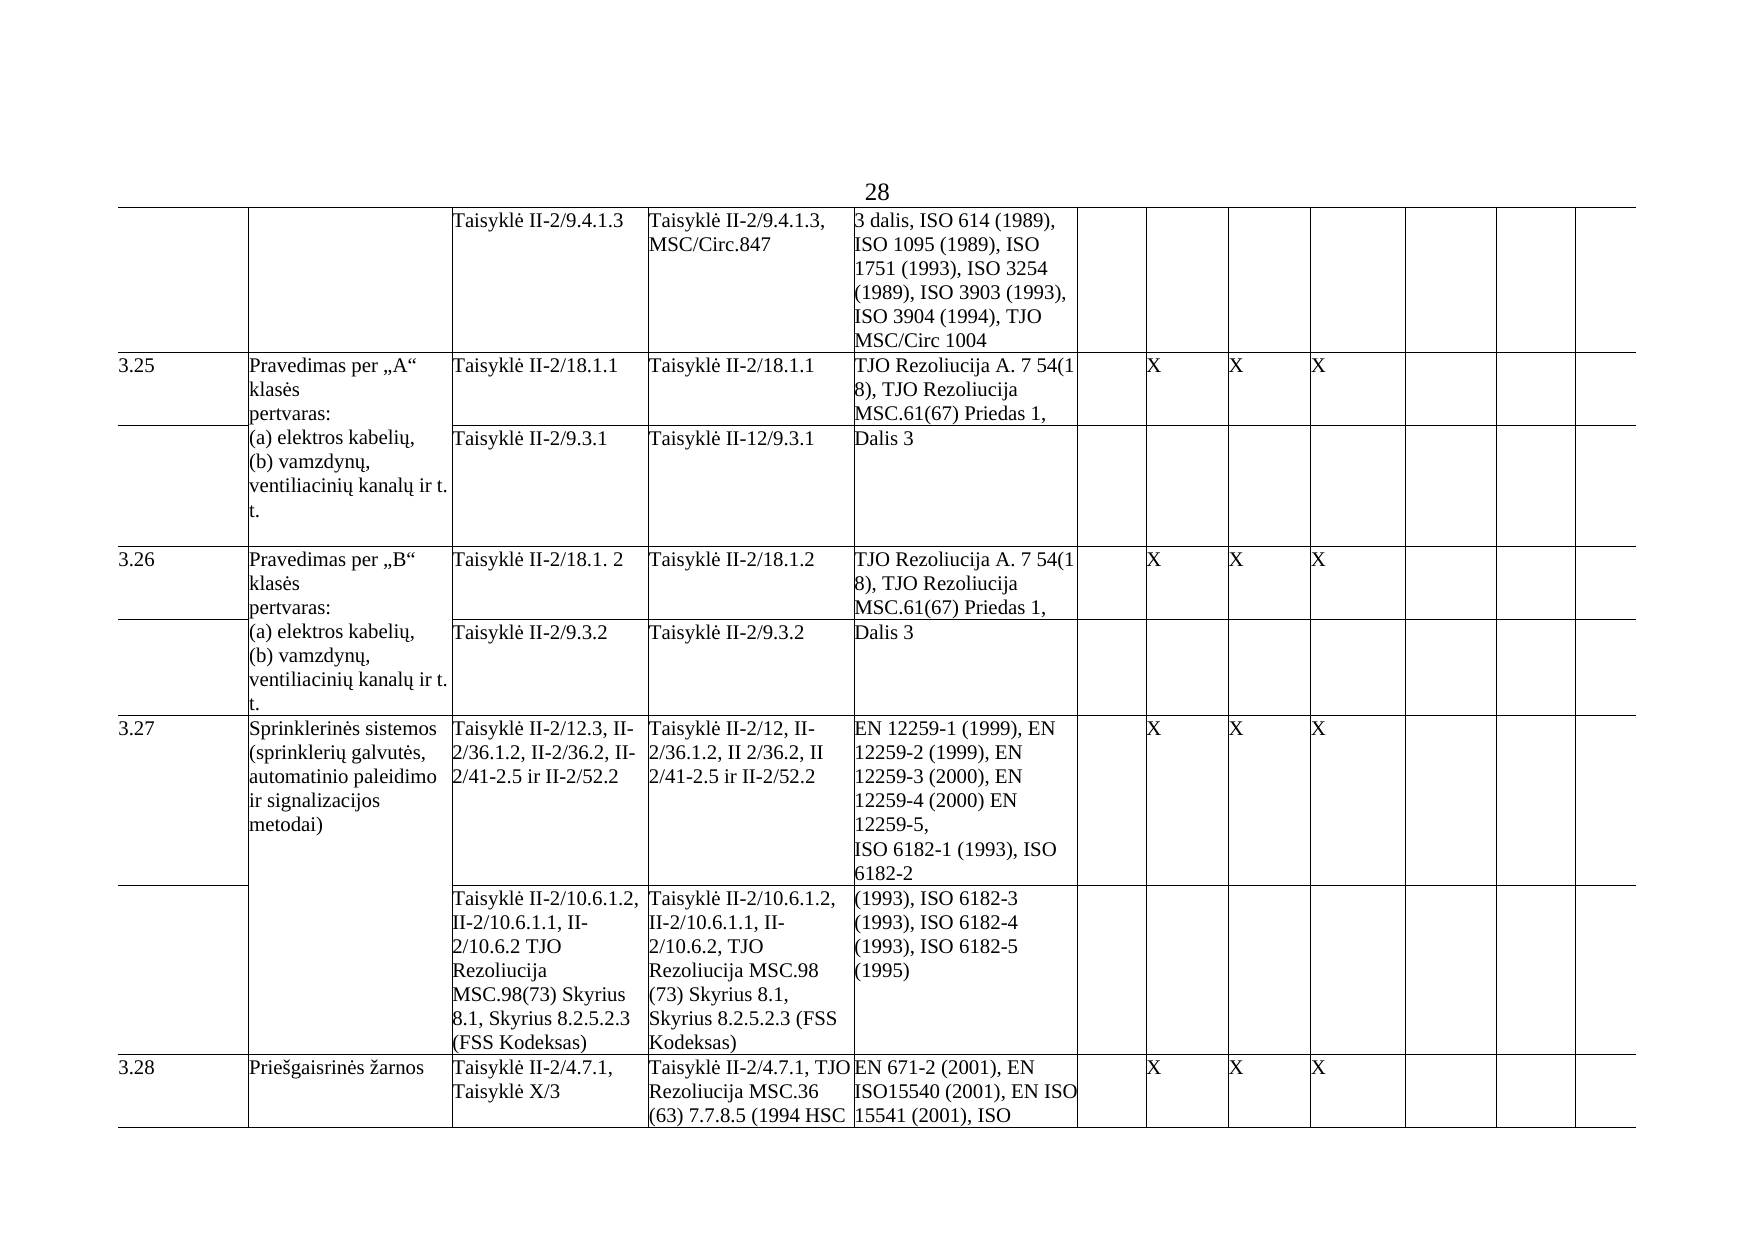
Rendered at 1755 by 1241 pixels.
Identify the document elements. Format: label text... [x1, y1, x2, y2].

table_cell X [1311, 547, 1405, 619]
table_cell [1406, 426, 1496, 546]
table_cell [1406, 1055, 1496, 1127]
table_cell EN 12259-1 (1999), EN 12259-2 (1999), EN 12259-3 (2000), EN 12259-4 (2000) EN 12259-5, ISO 6182-1 (1993), ISO 6182-2 [855, 716, 1077, 884]
table_cell [118, 426, 248, 546]
table_cell 3 dalis, ISO 614 (1989), ISO 1095 (1989), ISO 1751 (1993), ISO 3254 (1989), ISO 3903 (1993), ISO 3904 (1994), TJO MSC/Circ 1004 [855, 208, 1077, 352]
table_cell [1576, 886, 1636, 1054]
table_cell TJO Rezoliucija A. 7 54(1 8), TJO Rezoliucija MSC.61(67) Priedas 1, [855, 353, 1077, 425]
table_cell [1576, 620, 1636, 715]
table_cell [1147, 426, 1228, 546]
table_cell [1497, 716, 1575, 884]
table_cell Taisyklė II-2/12, II-2/36.1.2, II 2/36.2, II 2/41-2.5 ir II-2/52.2 [649, 716, 854, 884]
table_cell [118, 620, 248, 715]
table_cell Dalis 3 [855, 426, 1077, 546]
table_cell [1576, 426, 1636, 546]
table_cell [1576, 1055, 1636, 1127]
table_cell Sprinklerinės sistemos (sprinklerių galvutės, automatinio paleidimo ir signalizacijos metodai) [249, 716, 452, 1054]
table_cell X [1229, 1055, 1310, 1127]
table_cell [1576, 208, 1636, 352]
table_cell [1078, 208, 1146, 352]
table_cell X [1311, 353, 1405, 425]
table_cell X [1147, 353, 1228, 425]
table_cell [1147, 208, 1228, 352]
table_cell [1229, 426, 1310, 546]
table_cell [1311, 208, 1405, 352]
table_cell [1406, 716, 1496, 884]
table_cell [1406, 208, 1496, 352]
table_cell [1078, 547, 1146, 619]
table_cell [1078, 620, 1146, 715]
table_cell [1147, 886, 1228, 1054]
table_cell Taisyklė II-2/4.7.1, Taisyklė X/3 [453, 1055, 648, 1127]
table_cell [118, 886, 248, 1054]
table_cell [1497, 1055, 1575, 1127]
table_cell [1078, 353, 1146, 425]
table_cell [1078, 886, 1146, 1054]
table_cell Taisyklė II-12/9.3.1 [649, 426, 854, 546]
table_cell Taisyklė II-2/9.4.1.3 [453, 208, 648, 352]
table_cell Taisyklė II-2/9.3.2 [649, 620, 854, 715]
table_cell Taisyklė II-2/4.7.1, TJO Rezoliucija MSC.36 (63) 7.7.8.5 (1994 HSC [649, 1055, 854, 1127]
table_cell [1229, 620, 1310, 715]
table_cell EN 671-2 (2001), EN ISO15540 (2001), EN ISO 15541 (2001), ISO [855, 1055, 1077, 1127]
table_cell [1311, 886, 1405, 1054]
table_cell Taisyklė II-2/9.3.1 [453, 426, 648, 546]
table_cell X [1311, 716, 1405, 884]
table_cell [249, 208, 452, 352]
table_cell Priešgaisrinės žarnos [249, 1055, 452, 1127]
table_cell [1229, 208, 1310, 352]
table_cell Taisyklė II-2/18.1. 2 [453, 547, 648, 619]
table_cell [1147, 620, 1228, 715]
table_cell X [1147, 716, 1228, 884]
table_cell Taisyklė II-2/18.1.1 [453, 353, 648, 425]
table_cell Pravedimas per „B“ klasės pertvaras: (a) elektros kabelių, (b) vamzdynų, ventiliacinių kanalų ir t. t. [249, 547, 452, 715]
table_cell X [1229, 547, 1310, 619]
table_cell [1078, 1055, 1146, 1127]
table_cell [1311, 426, 1405, 546]
table_cell Taisyklė II-2/18.1.2 [649, 547, 854, 619]
table_cell [1576, 353, 1636, 425]
table_cell Taisyklė II-2/12.3, II-2/36.1.2, II-2/36.2, II-2/41-2.5 ir II-2/52.2 [453, 716, 648, 884]
table_cell [1406, 620, 1496, 715]
table_cell [1311, 620, 1405, 715]
table_cell [1078, 426, 1146, 546]
table_cell [1497, 620, 1575, 715]
table_cell Taisyklė II-2/10.6.1.2, II-2/10.6.1.1, II-2/10.6.2, TJO Rezoliucija MSC.98 (73) Skyrius 8.1, Skyrius 8.2.5.2.3 (FSS Kodeksas) [649, 886, 854, 1054]
table_cell 3.25 [118, 353, 248, 425]
table_cell 3.26 [118, 547, 248, 619]
table_cell Dalis 3 [855, 620, 1077, 715]
table_cell X [1311, 1055, 1405, 1127]
table_cell [118, 208, 248, 352]
table_cell X [1229, 353, 1310, 425]
table_cell X [1147, 1055, 1228, 1127]
table_cell [1229, 886, 1310, 1054]
table_cell [1497, 353, 1575, 425]
table_cell [1406, 547, 1496, 619]
table_cell Pravedimas per „A“ klasės pertvaras: (a) elektros kabelių, (b) vamzdynų, ventiliacinių kanalų ir t. t. [249, 353, 452, 546]
table_cell 3.27 [118, 716, 248, 884]
table_cell [1497, 426, 1575, 546]
table_cell [1497, 547, 1575, 619]
table_cell Taisyklė II-2/18.1.1 [649, 353, 854, 425]
table_cell X [1229, 716, 1310, 884]
table_cell [1406, 886, 1496, 1054]
table_cell [1406, 353, 1496, 425]
table_cell [1497, 208, 1575, 352]
table_cell [1576, 547, 1636, 619]
table_cell 3.28 [118, 1055, 248, 1127]
table_cell [1576, 716, 1636, 884]
table_cell TJO Rezoliucija A. 7 54(1 8), TJO Rezoliucija MSC.61(67) Priedas 1, [855, 547, 1077, 619]
table_cell Taisyklė II-2/10.6.1.2, II-2/10.6.1.1, II-2/10.6.2 TJO Rezoliucija MSC.98(73) Skyrius 8.1, Skyrius 8.2.5.2.3 (FSS Kodeksas) [453, 886, 648, 1054]
table_cell [1078, 716, 1146, 884]
table_cell [1497, 886, 1575, 1054]
table_cell (1993), ISO 6182-3 (1993), ISO 6182-4 (1993), ISO 6182-5 (1995) [855, 886, 1077, 1054]
table_cell Taisyklė II-2/9.3.2 [453, 620, 648, 715]
table_cell Taisyklė II-2/9.4.1.3, MSC/Circ.847 [649, 208, 854, 352]
table_cell X [1147, 547, 1228, 619]
